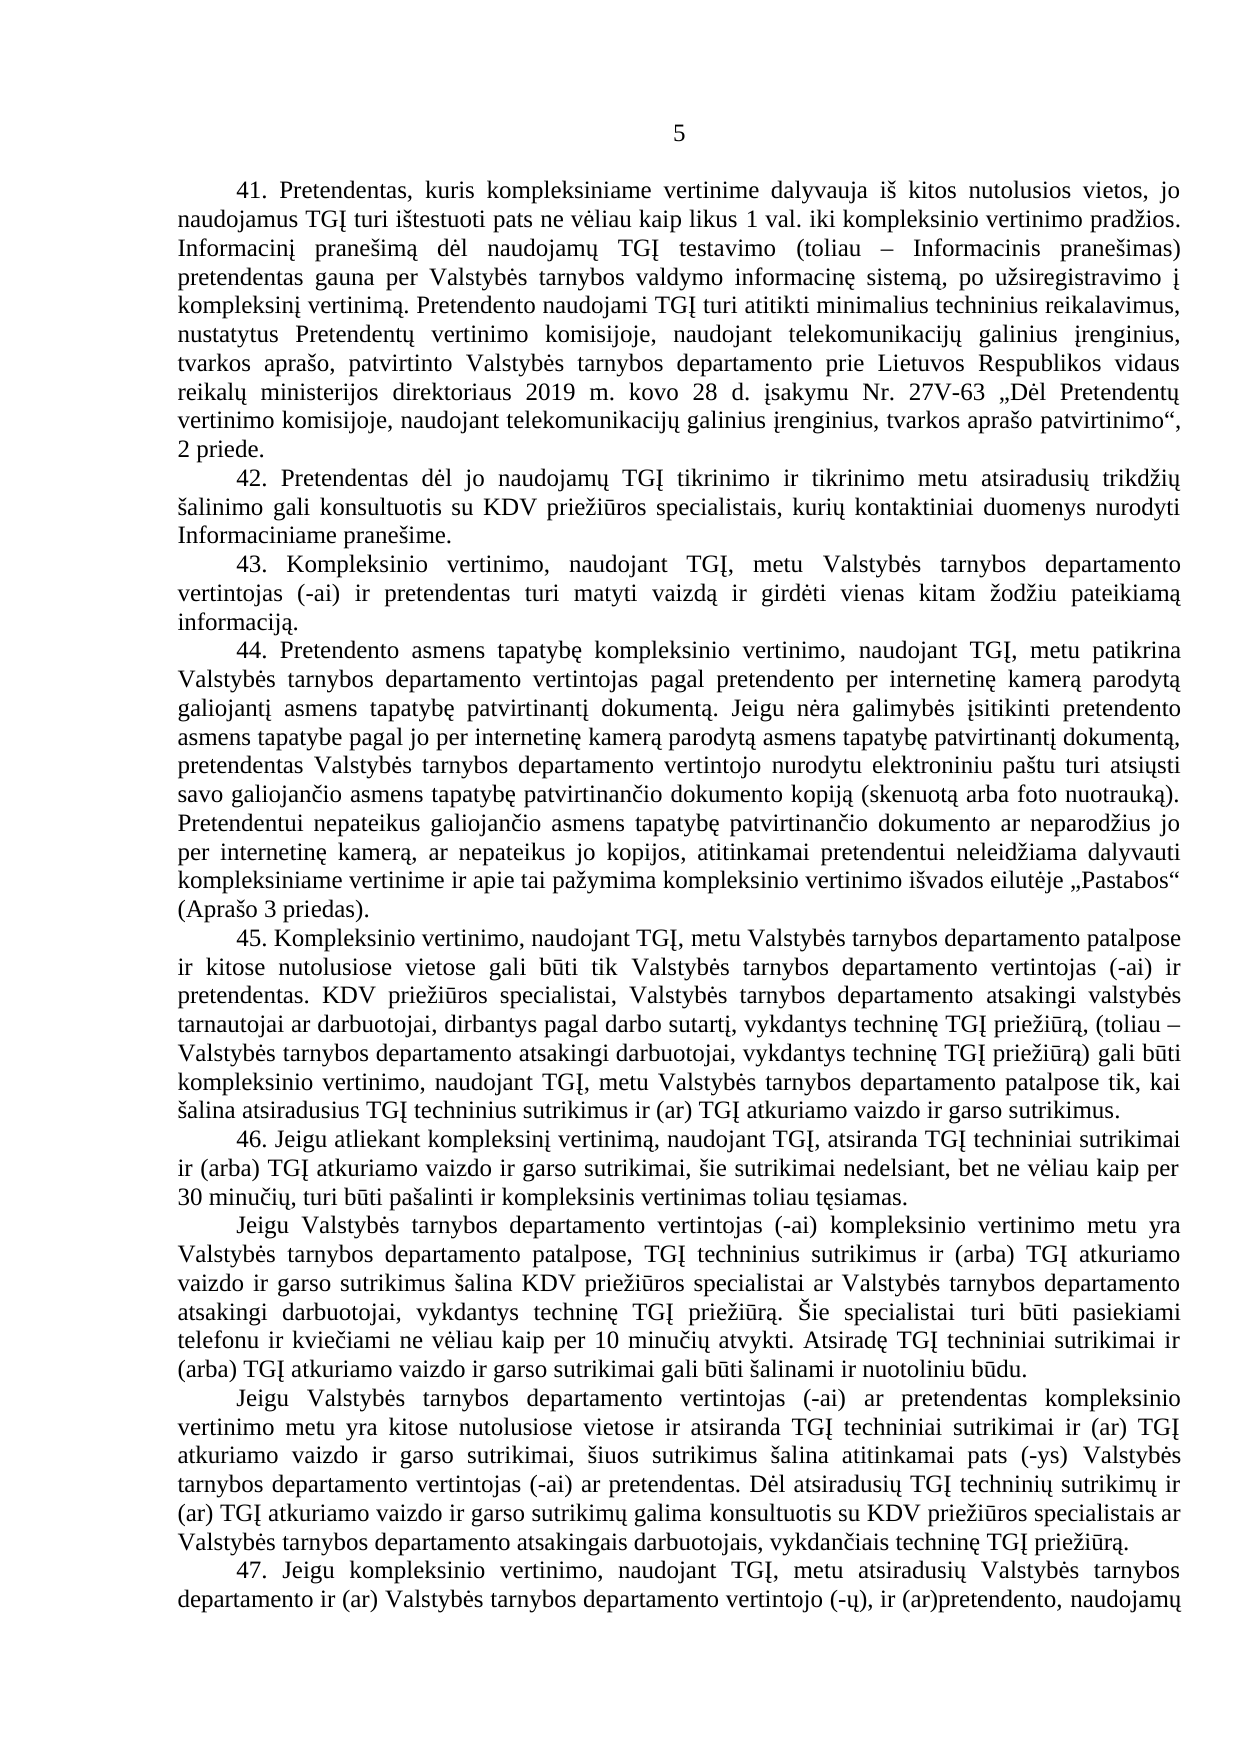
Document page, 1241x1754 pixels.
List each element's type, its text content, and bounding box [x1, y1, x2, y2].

text 44. Pretendento asmens tapatybę kompleksinio vertinimo, naudojant TGĮ, metu patikrina Valstybės tarnybos departamento vertintojas pagal pretendento per internetinę kamerą parodytą galiojantį asmens tapatybę patvirtinantį dokumentą. Jeigu nėra galimybės įsitikinti pretendento asmens tapatybe pagal jo per internetinę kamerą parodytą asmens tapatybę patvirtinantį dokumentą, pretendentas Valstybės tarnybos departamento vertintojo nurodytu elektroniniu paštu turi atsiųsti savo galiojančio asmens tapatybę patvirtinančio dokumento kopiją (skenuotą arba foto nuotrauką). Pretendentui nepateikus galiojančio asmens tapatybę patvirtinančio dokumento ar neparodžius jo per internetinę kamerą, ar nepateikus jo kopijos, atitinkamai pretendentui neleidžiama dalyvauti kompleksiniame vertinime ir apie tai pažymima kompleksinio vertinimo išvados eilutėje „Pastabos“ (Aprašo 3 priedas). [177, 636, 1181, 923]
text Jeigu Valstybės tarnybos departamento vertintojas (-ai) kompleksinio vertinimo metu yra Valstybės tarnybos departamento patalpose, TGĮ techninius sutrikimus ir (arba) TGĮ atkuriamo vaizdo ir garso sutrikimus šalina KDV priežiūros specialistai ar Valstybės tarnybos departamento atsakingi darbuotojai, vykdantys techninę TGĮ priežiūrą. Šie specialistai turi būti pasiekiami telefonu ir kviečiami ne vėliau kaip per 10 minučių atvykti. Atsiradę TGĮ techniniai sutrikimai ir (arba) TGĮ atkuriamo vaizdo ir garso sutrikimai gali būti šalinami ir nuotoliniu būdu. [177, 1211, 1181, 1383]
text 41. Pretendentas, kuris kompleksiniame vertinime dalyvauja iš kitos nutolusios vietos, jo naudojamus TGĮ turi ištestuoti pats ne vėliau kaip likus 1 val. iki kompleksinio vertinimo pradžios. Informacinį pranešimą dėl naudojamų TGĮ testavimo (toliau – Informacinis pranešimas) pretendentas gauna per Valstybės tarnybos valdymo informacinę sistemą, po užsiregistravimo į kompleksinį vertinimą. Pretendento naudojami TGĮ turi atitikti minimalius techninius reikalavimus, nustatytus Pretendentų vertinimo komisijoje, naudojant telekomunikacijų galinius įrenginius, tvarkos aprašo, patvirtinto Valstybės tarnybos departamento prie Lietuvos Respublikos vidaus reikalų ministerijos direktoriaus 2019 m. kovo 28 d. įsakymu Nr. 27V-63 „Dėl Pretendentų vertinimo komisijoje, naudojant telekomunikacijų galinius įrenginius, tvarkos aprašo patvirtinimo“, 2 priede. [177, 176, 1181, 463]
text 47. Jeigu kompleksinio vertinimo, naudojant TGĮ, metu atsiradusių Valstybės tarnybos departamento ir (ar) Valstybės tarnybos departamento vertintojo (-ų), ir (ar)pretendento, naudojamų [177, 1556, 1181, 1613]
text 42. Pretendentas dėl jo naudojamų TGĮ tikrinimo ir tikrinimo metu atsiradusių trikdžių šalinimo gali konsultuotis su KDV priežiūros specialistais, kurių kontaktiniai duomenys nurodyti Informaciniame pranešime. [177, 463, 1181, 549]
text 46. Jeigu atliekant kompleksinį vertinimą, naudojant TGĮ, atsiranda TGĮ techniniai sutrikimai ir (arba) TGĮ atkuriamo vaizdo ir garso sutrikimai, šie sutrikimai nedelsiant, bet ne vėliau kaip per 30 minučių, turi būti pašalinti ir kompleksinis vertinimas toliau tęsiamas. [177, 1124, 1181, 1211]
text 43. Kompleksinio vertinimo, naudojant TGĮ, metu Valstybės tarnybos departamento vertintojas (-ai) ir pretendentas turi matyti vaizdą ir girdėti vienas kitam žodžiu pateikiamą informaciją. [177, 549, 1181, 636]
text 45. Kompleksinio vertinimo, naudojant TGĮ, metu Valstybės tarnybos departamento patalpose ir kitose nutolusiose vietose gali būti tik Valstybės tarnybos departamento vertintojas (-ai) ir pretendentas. KDV priežiūros specialistai, Valstybės tarnybos departamento atsakingi valstybės tarnautojai ar darbuotojai, dirbantys pagal darbo sutartį, vykdantys techninę TGĮ priežiūrą, (toliau – Valstybės tarnybos departamento atsakingi darbuotojai, vykdantys techninę TGĮ priežiūrą) gali būti kompleksinio vertinimo, naudojant TGĮ, metu Valstybės tarnybos departamento patalpose tik, kai šalina atsiradusius TGĮ techninius sutrikimus ir (ar) TGĮ atkuriamo vaizdo ir garso sutrikimus. [177, 923, 1181, 1124]
text Jeigu Valstybės tarnybos departamento vertintojas (-ai) ar pretendentas kompleksinio vertinimo metu yra kitose nutolusiose vietose ir atsiranda TGĮ techniniai sutrikimai ir (ar) TGĮ atkuriamo vaizdo ir garso sutrikimai, šiuos sutrikimus šalina atitinkamai pats (-ys) Valstybės tarnybos departamento vertintojas (-ai) ar pretendentas. Dėl atsiradusių TGĮ techninių sutrikimų ir (ar) TGĮ atkuriamo vaizdo ir garso sutrikimų galima konsultuotis su KDV priežiūros specialistais ar Valstybės tarnybos departamento atsakingais darbuotojais, vykdančiais techninę TGĮ priežiūrą. [177, 1383, 1181, 1556]
